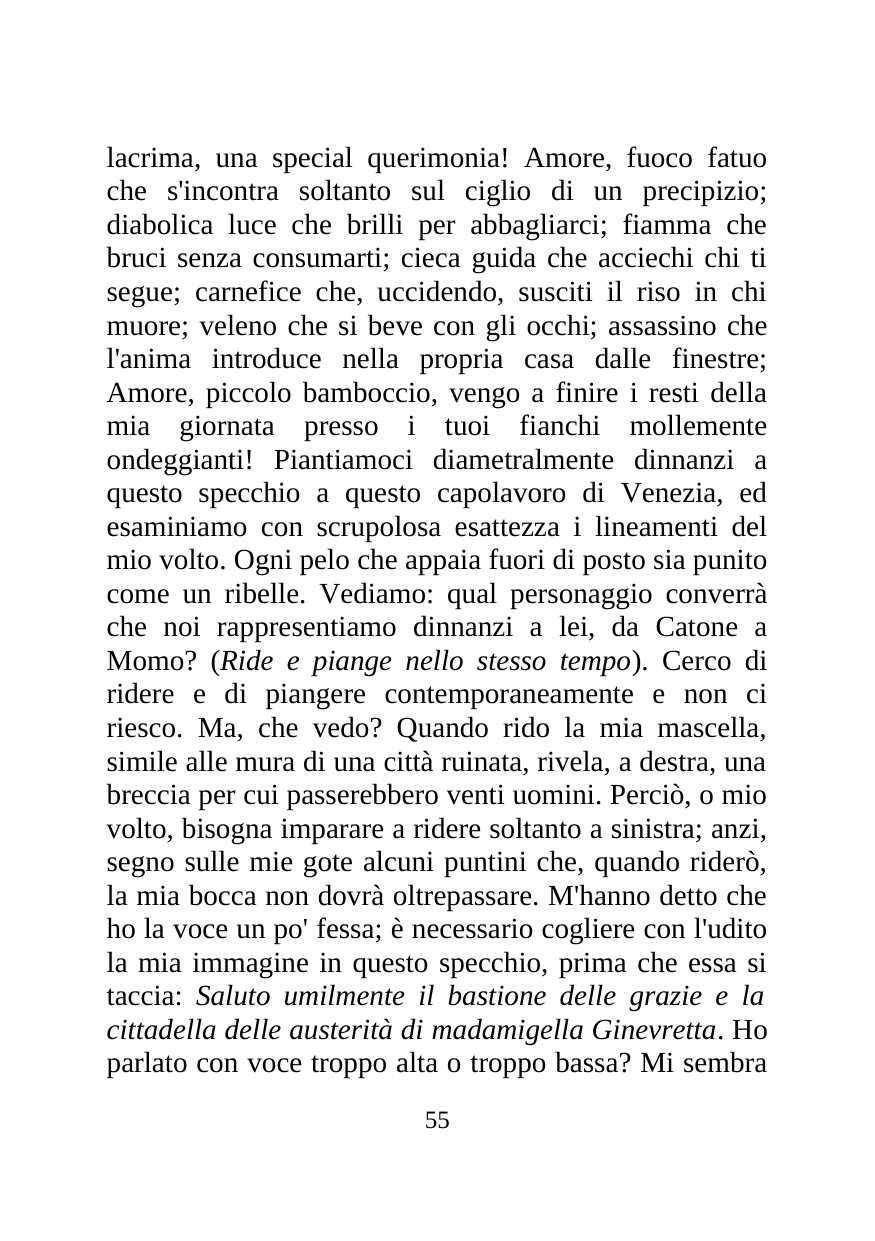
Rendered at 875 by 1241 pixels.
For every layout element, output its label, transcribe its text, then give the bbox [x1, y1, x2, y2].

text lacrima, una special querimonia! Amore, fuoco fatuo che s'incontra soltanto sul ciglio di un precipizio; diabolica luce che brilli per abbagliarci; fiamma che bruci senza consumarti; cieca guida che acciechi chi ti segue; carnefice che, uccidendo, susciti il riso in chi muore; veleno che si beve con gli occhi; assassino che l'anima introduce nella propria casa dalle finestre; Amore, piccolo bamboccio, vengo a finire i resti della mia giornata presso i tuoi fianchi mollemente ondeggianti! Piantiamoci diametralmente dinnanzi a questo specchio a questo capolavoro di Venezia, ed esaminiamo con scrupolosa esattezza i lineamenti del mio volto. Ogni pelo che appaia fuori di posto sia punito come un ribelle. Vediamo: qual personaggio converrà che noi rappresentiamo dinnanzi a lei, da Catone a Momo? (Ride e piange nello stesso tempo). Cerco di ridere e di piangere contemporaneamente e non ci riesco. Ma, che vedo? Quando rido la mia mascella, simile alle mura di una città ruinata, rivela, a destra, una breccia per cui passerebbero venti uomini. Perciò, o mio volto, bisogna imparare a ridere soltanto a sinistra; anzi, segno sulle mie gote alcuni puntini che, quando riderò, la mia bocca non dovrà oltrepassare. M'hanno detto che ho la voce un po' fessa; è necessario cogliere con l'udito la mia immagine in questo specchio, prima che essa si taccia: Saluto umilmente il bastione delle grazie e la cittadella delle austerità di madamigella Ginevretta. Ho parlato con voce troppo alta o troppo bassa? Mi sembra [106, 140, 768, 1079]
